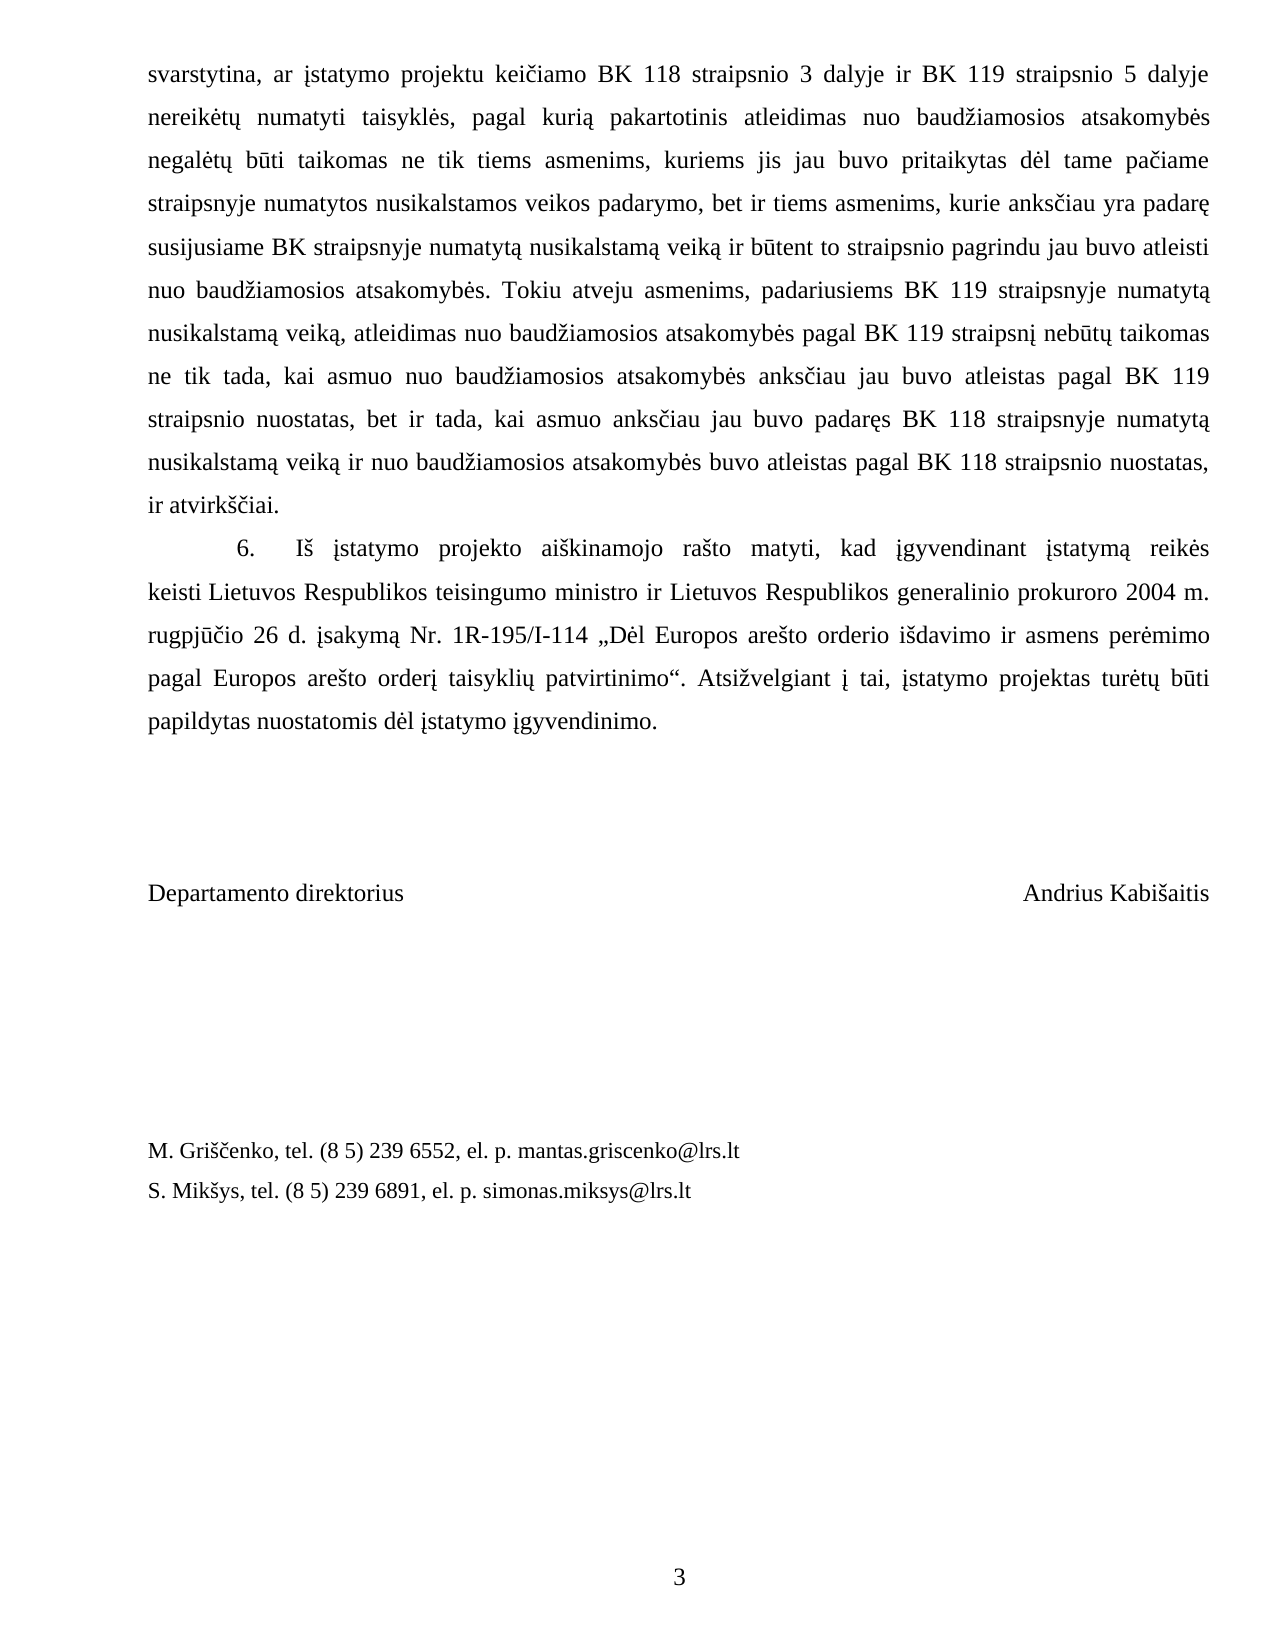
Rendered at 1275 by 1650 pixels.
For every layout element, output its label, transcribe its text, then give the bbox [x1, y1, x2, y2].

text M. Griščenko, tel. (8 5) 239 6552, el. p. mantas.griscenko@lrs.lt [148, 1137, 1211, 1163]
list Iš įstatymo projekto aiškinamojo rašto matyti, kad įgyvendinant įstatymą reikės keisti Lietuvos Respublikos teisingumo ministro ir Lietuvos Respublikos generalinio prokuroro 2004 m. rugpjūčio 26 d. įsakymą Nr. 1R-195/I-114 „Dėl Europos arešto orderio išdavimo ir asmens perėmimo pagal Europos arešto orderį taisyklių patvirtinimo“. Atsižvelgiant į tai, įstatymo projektas turėtų būti papildytas nuostatomis dėl įstatymo įgyvendinimo. [148, 533, 1211, 735]
text S. Mikšys, tel. (8 5) 239 6891, el. p. simonas.miksys@lrs.lt [148, 1177, 1211, 1203]
list svarstytina, ar įstatymo projektu keičiamo BK 118 straipsnio 3 dalyje ir BK 119 straipsnio 5 dalyje nereikėtų numatyti taisyklės, pagal kurią pakartotinis atleidimas nuo baudžiamosios atsakomybės negalėtų būti taikomas ne tik tiems asmenims, kuriems jis jau buvo pritaikytas dėl tame pačiame straipsnyje numatytos nusikalstamos veikos padarymo, bet ir tiems asmenims, kurie anksčiau yra padarę susijusiame BK straipsnyje numatytą nusikalstamą veiką ir būtent to straipsnio pagrindu jau buvo atleisti nuo baudžiamosios atsakomybės. Tokiu atveju asmenims, padariusiems BK 119 straipsnyje numatytą nusikalstamą veiką, atleidimas nuo baudžiamosios atsakomybės pagal BK 119 straipsnį nebūtų taikomas ne tik tada, kai asmuo nuo baudžiamosios atsakomybės anksčiau jau buvo atleistas pagal BK 119 straipsnio nuostatas, bet ir tada, kai asmuo anksčiau jau buvo padaręs BK 118 straipsnyje numatytą nusikalstamą veiką ir nuo baudžiamosios atsakomybės buvo atleistas pagal BK 118 straipsnio nuostatas, ir atvirkščiai. [148, 59, 1211, 519]
text Departamento direktorius Andrius Kabišaitis [148, 878, 1211, 907]
